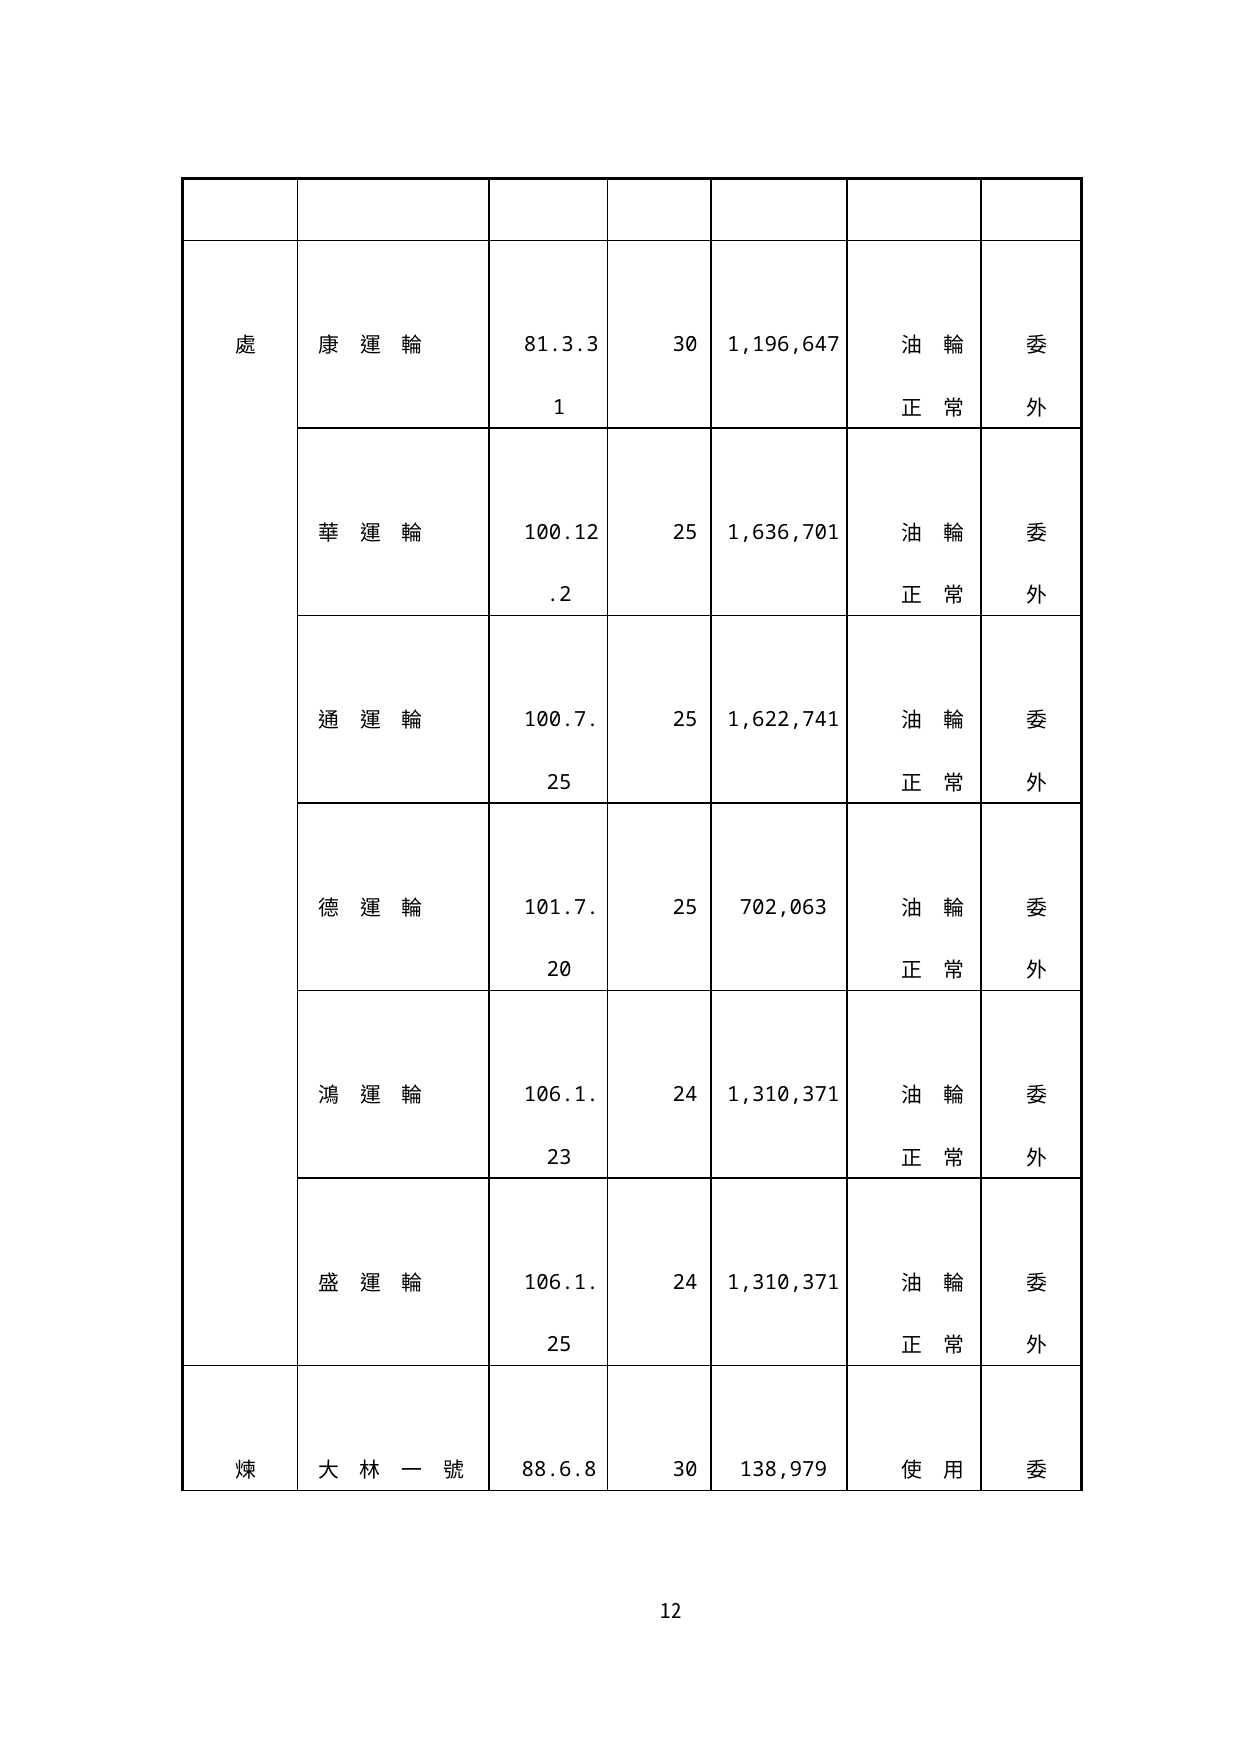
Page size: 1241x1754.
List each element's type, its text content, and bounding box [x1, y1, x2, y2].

table_cell 25 [608, 429, 710, 615]
table_cell 106.1.25 [490, 1179, 607, 1365]
table_cell 25 [608, 804, 710, 990]
table_cell 委外 [982, 241, 1080, 427]
table_cell 油輪 正常 [848, 1179, 980, 1365]
table_header [982, 180, 1080, 240]
table_cell 1,196,647 [712, 241, 846, 427]
table_cell 煉 [184, 1366, 297, 1490]
table_cell 1,310,371 [712, 1179, 846, 1365]
table_cell 1,622,741 [712, 616, 846, 802]
table_cell 油輪 正常 [848, 241, 980, 427]
table_cell 油輪 正常 [848, 429, 980, 615]
table_cell 使用 [848, 1366, 980, 1490]
table_header [184, 180, 297, 240]
table_cell 100.7.25 [490, 616, 607, 802]
table_header [490, 180, 607, 240]
table_cell 702,063 [712, 804, 846, 990]
table_cell 油輪 正常 [848, 804, 980, 990]
table_cell 88.6.8 [490, 1366, 607, 1490]
table_cell 鴻運輪 [298, 991, 488, 1177]
table_cell 30 [608, 241, 710, 427]
table_cell 24 [608, 991, 710, 1177]
table_cell 30 [608, 1366, 710, 1490]
table_cell 委外 [982, 991, 1080, 1177]
table_cell 康運輪 [298, 241, 488, 427]
table_cell 油輪 正常 [848, 991, 980, 1177]
table_cell 106.1.23 [490, 991, 607, 1177]
table_header [298, 180, 488, 240]
table_cell 100.12.2 [490, 429, 607, 615]
table_cell 101.7.20 [490, 804, 607, 990]
table_cell 25 [608, 616, 710, 802]
table_header [712, 180, 846, 240]
table_header [848, 180, 980, 240]
table_cell 委 [982, 1366, 1080, 1490]
table_cell 德運輪 [298, 804, 488, 990]
table_header [608, 180, 710, 240]
table_cell 委外 [982, 616, 1080, 802]
table_cell 138,979 [712, 1366, 846, 1490]
table_cell 1,636,701 [712, 429, 846, 615]
table_cell 通運輪 [298, 616, 488, 802]
table_cell 華運輪 [298, 429, 488, 615]
table_cell 委外 [982, 804, 1080, 990]
table_cell 1,310,371 [712, 991, 846, 1177]
table_cell 油輪 正常 [848, 616, 980, 802]
table_cell 委外 [982, 1179, 1080, 1365]
table_cell 81.3.31 [490, 241, 607, 427]
table_cell 24 [608, 1179, 710, 1365]
table_cell 處 [184, 241, 297, 1365]
table_cell 盛運輪 [298, 1179, 488, 1365]
table_cell 大林一號 [298, 1366, 488, 1490]
table_cell 委外 [982, 429, 1080, 615]
